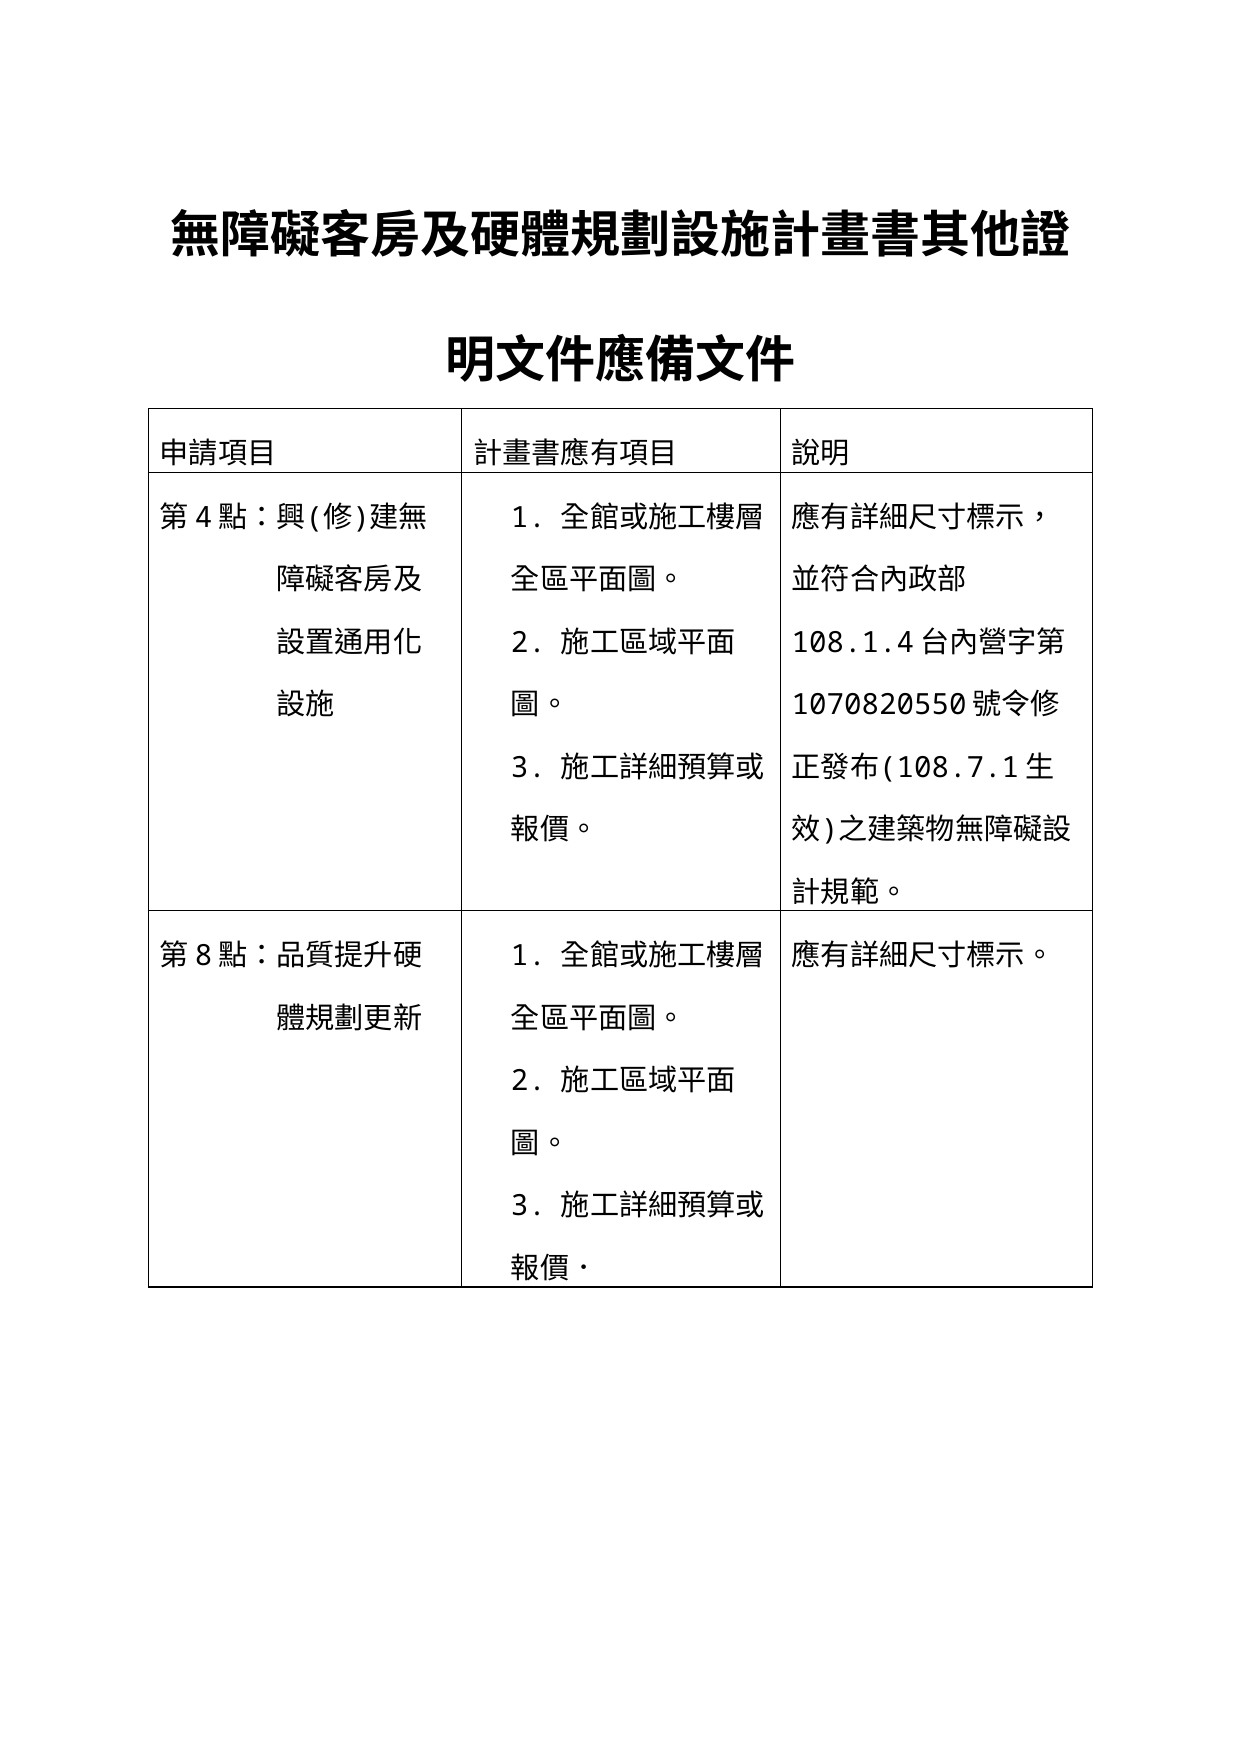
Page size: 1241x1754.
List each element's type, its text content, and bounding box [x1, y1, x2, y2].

table_cell 第8點：品質提升硬體規劃更新 [149, 911, 461, 1286]
table_header 說明 [781, 409, 1092, 472]
text 無障礙客房及硬體規劃設施計畫書其他證明文件應備文件 [148, 158, 1092, 408]
table_cell 應有詳細尺寸標示。 [781, 911, 1092, 1286]
table_cell 全館或施工樓層全區平面圖。 施工區域平面圖。 施工詳細預算或報價。 [462, 473, 780, 910]
table_cell 全館或施工樓層全區平面圖。 施工區域平面圖。 施工詳細預算或報價． [462, 911, 780, 1286]
table_cell 第4點：興(修)建無障礙客房及設置通用化設施 [149, 473, 461, 910]
table_header 計畫書應有項目 [462, 409, 780, 472]
table_cell 應有詳細尺寸標示，並符合內政部108.1.4台內營字第1070820550號令修正發布(108.7.1生效)之建築物無障礙設計規範。 [781, 473, 1092, 910]
table_header 申請項目 [149, 409, 461, 472]
